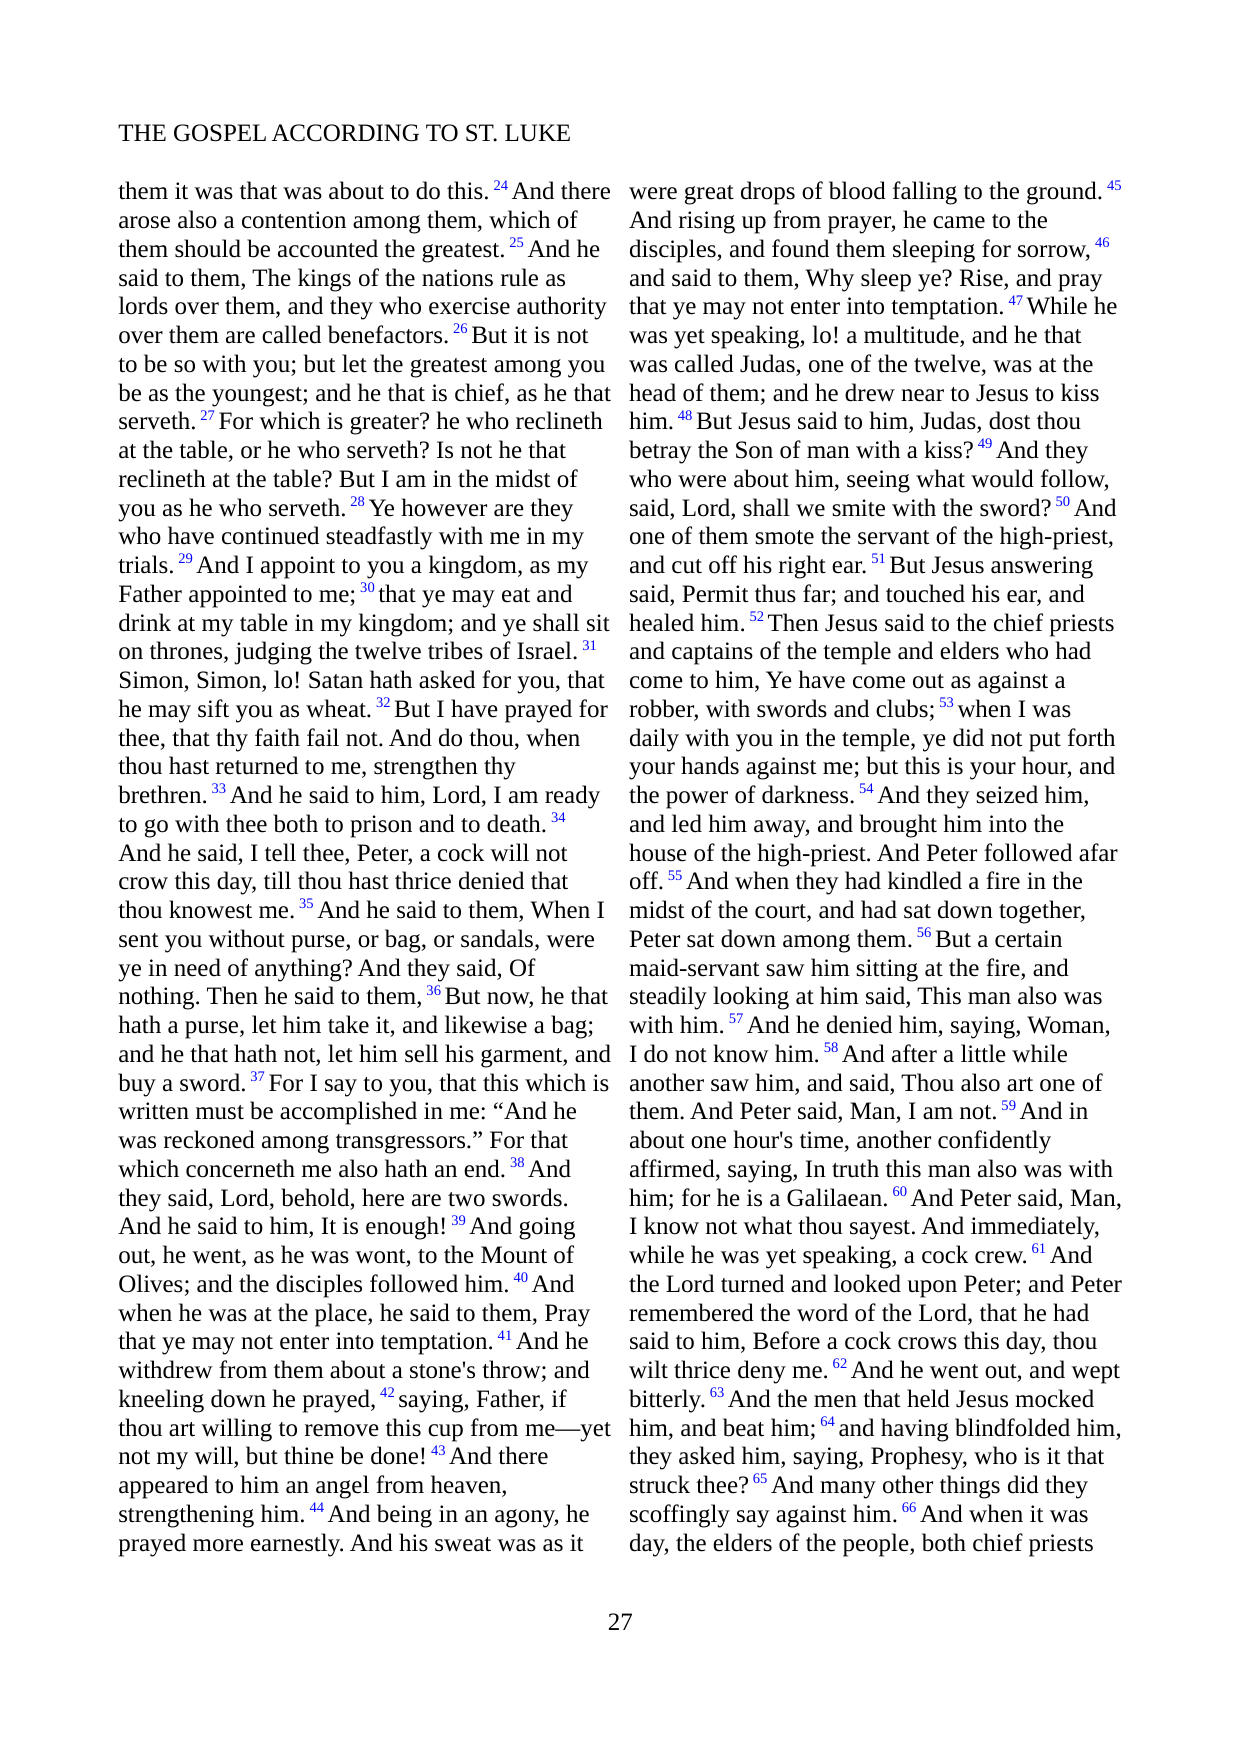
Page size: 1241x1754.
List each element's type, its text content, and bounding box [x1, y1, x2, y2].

text them it was that was about to do this. 24 And there arose also a contention among them, which of them should be accounted the greatest. 25 And he said to them, The kings of the nations rule as lords over them, and they who exercise authority over them are called benefactors. 26 But it is not to be so with you; but let the greatest among you be as the youngest; and he that is chief, as he that serveth. 27 For which is greater? he who reclineth at the table, or he who serveth? Is not he that reclineth at the table? But I am in the midst of you as he who serveth. 28 Ye however are they who have continued steadfastly with me in my trials. 29 And I appoint to you a kingdom, as my Father appointed to me; 30 that ye may eat and drink at my table in my kingdom; and ye shall sit on thrones, judging the twelve tribes of Israel. 31 Simon, Simon, lo! Satan hath asked for you, that he may sift you as wheat. 32 But I have prayed for thee, that thy faith fail not. And do thou, when thou hast returned to me, strengthen thy brethren. 33 And he said to him, Lord, I am ready to go with thee both to prison and to death. 34 And he said, I tell thee, Peter, a cock will not crow this day, till thou hast thrice denied that thou knowest me. 35 And he said to them, When I sent you without purse, or bag, or sandals, were ye in need of anything? And they said, Of nothing. Then he said to them, 36 But now, he that hath a purse, let him take it, and likewise a bag; and he that hath not, let him sell his garment, and buy a sword. 37 For I say to you, that this which is written must be accomplished in me: “And he was reckoned among transgressors.” For that which concerneth me also hath an end. 38 And they said, Lord, behold, here are two swords. And he said to him, It is enough! 39 And going out, he went, as he was wont, to the Mount of Olives; and the disciples followed him. 40 And when he was at the place, he said to them, Pray that ye may not enter into temptation. 41 And he withdrew from them about a stone's throw; and kneeling down he prayed, 42 saying, Father, if thou art willing to remove this cup from me—yet not my will, but thine be done! 43 And there appeared to him an angel from heaven, strengthening him. 44 And being in an agony, he prayed more earnestly. And his sweat was as it [118, 176, 611, 1556]
text were great drops of blood falling to the ground. 45 And rising up from prayer, he came to the disciples, and found them sleeping for sorrow, 46 and said to them, Why sleep ye? Rise, and pray that ye may not enter into temptation. 47 While he was yet speaking, lo! a multitude, and he that was called Judas, one of the twelve, was at the head of them; and he drew near to Jesus to kiss him. 48 But Jesus said to him, Judas, dost thou betray the Son of man with a kiss? 49 And they who were about him, seeing what would follow, said, Lord, shall we smite with the sword? 50 And one of them smote the servant of the high-priest, and cut off his right ear. 51 But Jesus answering said, Permit thus far; and touched his ear, and healed him. 52 Then Jesus said to the chief priests and captains of the temple and elders who had come to him, Ye have come out as against a robber, with swords and clubs; 53 when I was daily with you in the temple, ye did not put forth your hands against me; but this is your hour, and the power of darkness. 54 And they seized him, and led him away, and brought him into the house of the high-priest. And Peter followed afar off. 55 And when they had kindled a fire in the midst of the court, and had sat down together, Peter sat down among them. 56 But a certain maid-servant saw him sitting at the fire, and steadily looking at him said, This man also was with him. 57 And he denied him, saying, Woman, I do not know him. 58 And after a little while another saw him, and said, Thou also art one of them. And Peter said, Man, I am not. 59 And in about one hour's time, another confidently affirmed, saying, In truth this man also was with him; for he is a Galilaean. 60 And Peter said, Man, I know not what thou sayest. And immediately, while he was yet speaking, a cock crew. 61 And the Lord turned and looked upon Peter; and Peter remembered the word of the Lord, that he had said to him, Before a cock crows this day, thou wilt thrice deny me. 62 And he went out, and wept bitterly. 63 And the men that held Jesus mocked him, and beat him; 64 and having blindfolded him, they asked him, saying, Prophesy, who is it that struck thee? 65 And many other things did they scoffingly say against him. 66 And when it was day, the elders of the people, both chief priests [629, 176, 1122, 1556]
